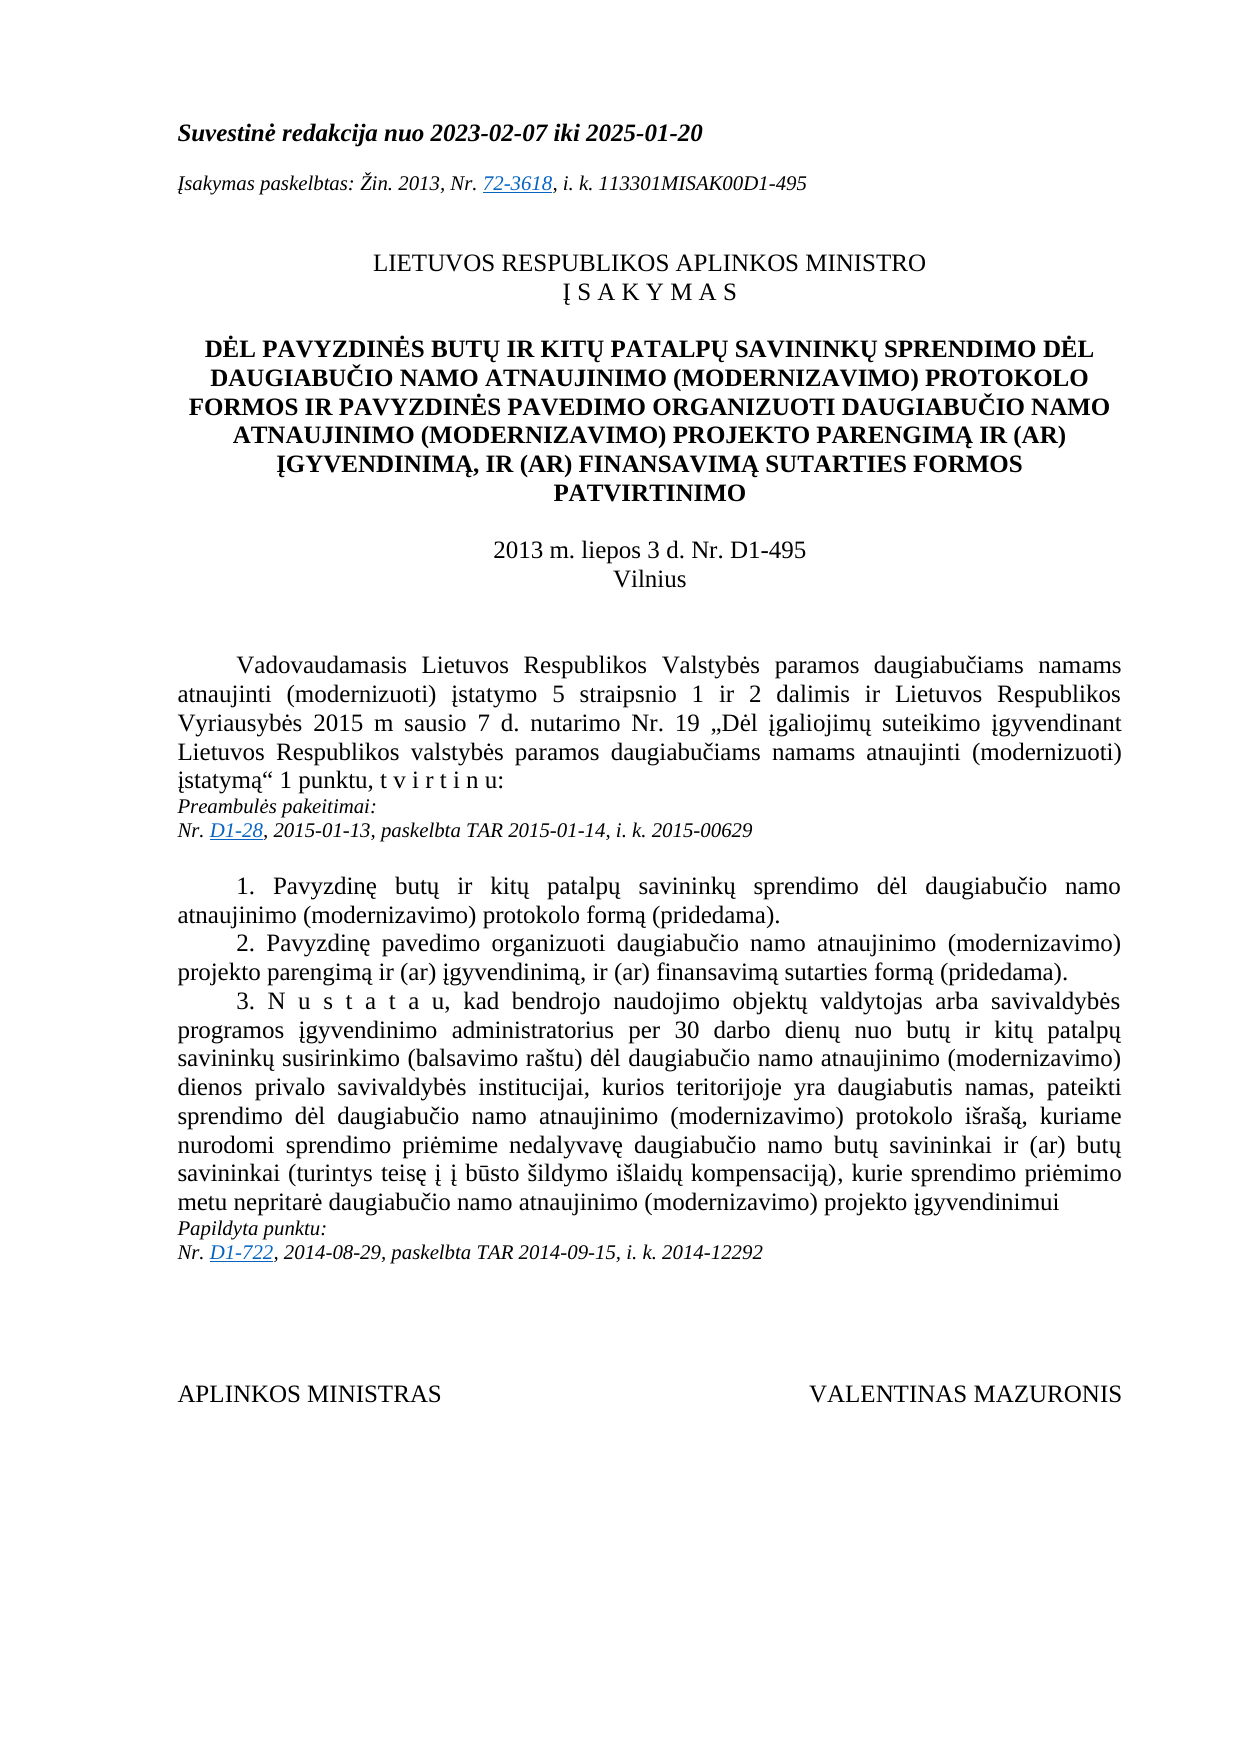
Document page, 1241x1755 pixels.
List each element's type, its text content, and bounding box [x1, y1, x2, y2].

text Suvestinė redakcija nuo 2023-02-07 iki 2025-01-20 [177, 118, 1122, 147]
text Preambulės pakeitimai: [177, 794, 1122, 818]
text 1. Pavyzdinę butų ir kitų patalpų savininkų sprendimo dėl daugiabučio namo atnaujinimo (modernizavimo) protokolo formą (pridedama). [177, 871, 1122, 928]
text Į S A K Y M A S [177, 277, 1122, 305]
text Papildyta punktu: [177, 1216, 1122, 1240]
text Vilnius [177, 564, 1122, 593]
text 3. N u s t a t a u, kad bendrojo naudojimo objektų valdytojas arba savivaldybės programos įgyvendinimo administratorius per 30 darbo dienų nuo butų ir kitų patalpų savininkų susirinkimo (balsavimo raštu) dėl daugiabučio namo atnaujinimo (modernizavimo) dienos privalo savivaldybės institucijai, kurios teritorijoje yra daugiabutis namas, pateikti sprendimo dėl daugiabučio namo atnaujinimo (modernizavimo) protokolo išrašą, kuriame nurodomi sprendimo priėmime nedalyvavę daugiabučio namo butų savininkai ir (ar) butų savininkai (turintys teisę į į būsto šildymo išlaidų kompensaciją), kurie sprendimo priėmimo metu nepritarė daugiabučio namo atnaujinimo (modernizavimo) projekto įgyvendinimui [177, 986, 1122, 1216]
text LIETUVOS RESPUBLIKOS APLINKOS MINISTRO [177, 248, 1122, 277]
text 2013 m. liepos 3 d. Nr. D1-495 [177, 535, 1122, 564]
text Nr. D1-722, 2014-08-29, paskelbta TAR 2014-09-15, i. k. 2014-12292 [177, 1240, 1122, 1264]
text Nr. D1-28, 2015-01-13, paskelbta TAR 2015-01-14, i. k. 2015-00629 [177, 818, 1122, 842]
text Aplinkos ministras Valentinas Mazuronis [177, 1379, 1122, 1408]
text Įsakymas paskelbtas: Žin. 2013, Nr. 72-3618, i. k. 113301MISAK00D1-495 [177, 171, 1122, 195]
text Vadovaudamasis Lietuvos Respublikos Valstybės paramos daugiabučiams namams atnaujinti (modernizuoti) įstatymo 5 straipsnio 1 ir 2 dalimis ir Lietuvos Respublikos Vyriausybės 2015 m sausio 7 d. nutarimo Nr. 19 „Dėl įgaliojimų suteikimo įgyvendinant Lietuvos Respublikos valstybės paramos daugiabučiams namams atnaujinti (modernizuoti) įstatymą“ 1 punktu, t v i r t i n u: [177, 650, 1122, 794]
text 2. Pavyzdinę pavedimo organizuoti daugiabučio namo atnaujinimo (modernizavimo) projekto parengimą ir (ar) įgyvendinimą, ir (ar) finansavimą sutarties formą (pridedama). [177, 928, 1122, 986]
text Dėl pavyzdinės Butų ir kitų patalpų savininkų sprendimo dėl daugiabučio namo atnaujinimo (modernizavimo) protokolo formos ir pavyzdinės Pavedimo organizuoti daugiabučio namo atnaujinimo (modernizavimo) projekto parengimą ir (ar) įgyvendinimą, ir (ar) finansavimą sutarties formos patvirtinimo [177, 334, 1122, 507]
